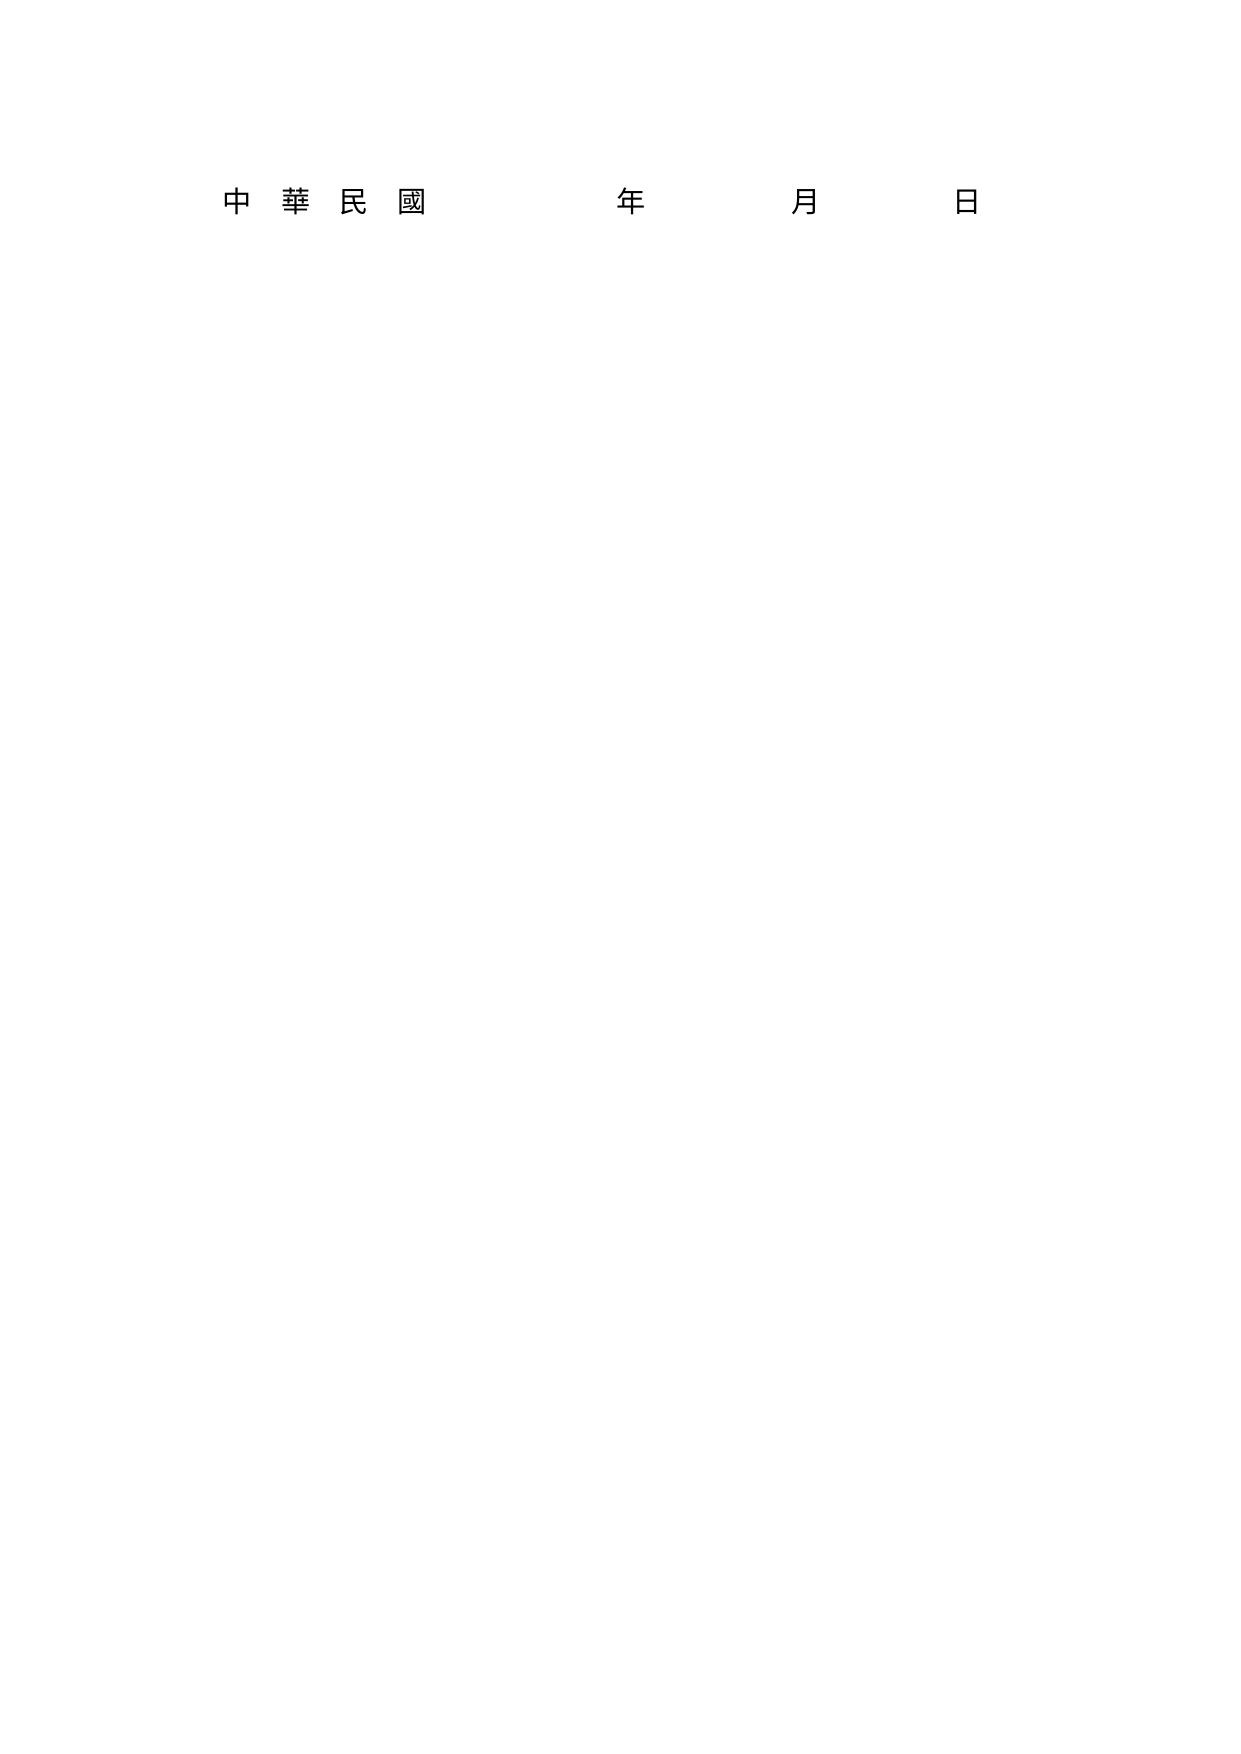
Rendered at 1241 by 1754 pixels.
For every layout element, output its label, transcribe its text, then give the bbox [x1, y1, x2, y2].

text 中 華 民 國 年 月 日 [223, 158, 1053, 221]
